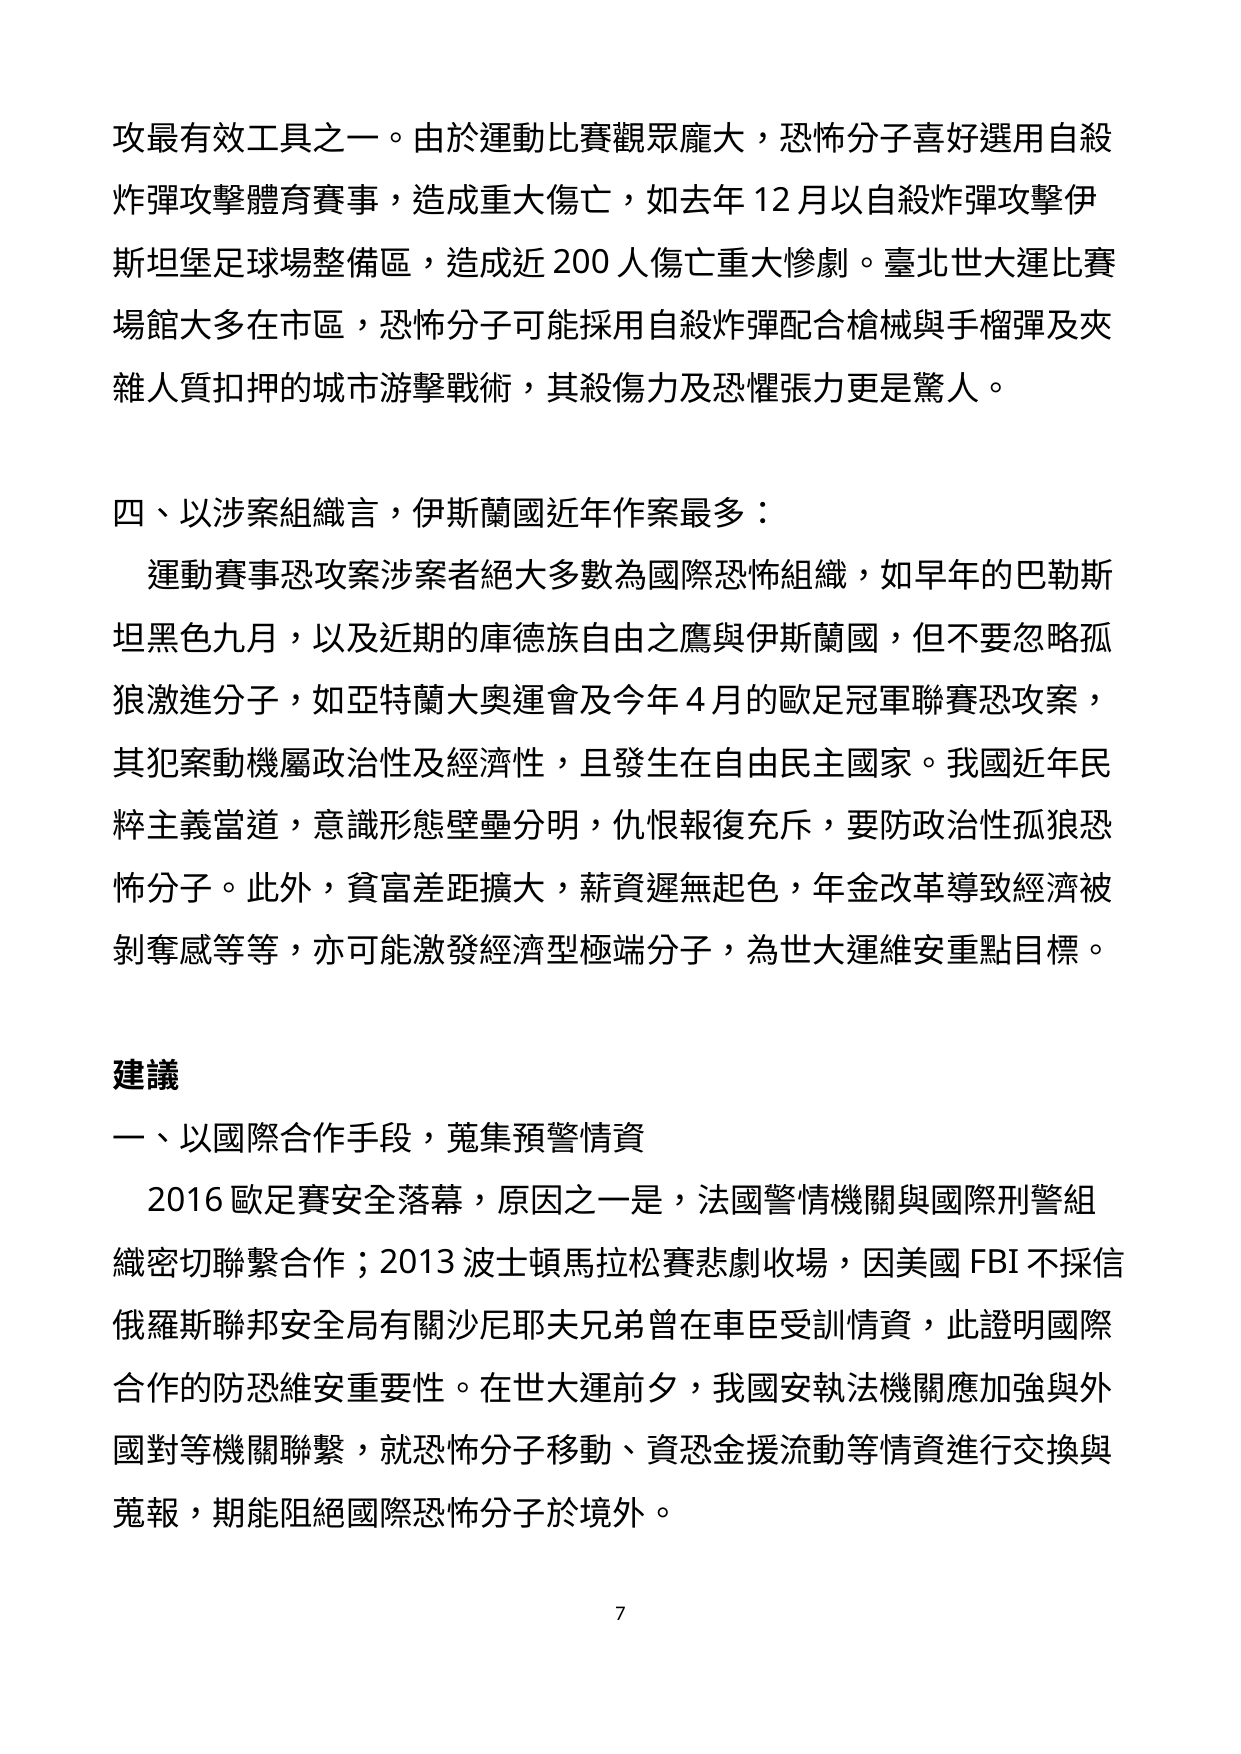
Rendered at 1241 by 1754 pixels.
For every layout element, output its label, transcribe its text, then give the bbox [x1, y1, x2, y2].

text 2016歐足賽安全落幕，原因之一是，法國警情機關與國際刑警組織密切聯繫合作；2013波士頓馬拉松賽悲劇收場，因美國FBI不採信俄羅斯聯邦安全局有關沙尼耶夫兄弟曾在車臣受訓情資，此證明國際合作的防恐維安重要性。在世大運前夕，我國安執法機關應加強與外國對等機關聯繫，就恐怖分子移動、資恐金援流動等情資進行交換與蒐報，期能阻絕國際恐怖分子於境外。 [112, 1157, 1128, 1532]
text 一、以國際合作手段，蒐集預警情資 [112, 1094, 1128, 1157]
text 四、以涉案組織言，伊斯蘭國近年作案最多： [112, 469, 1128, 532]
text 運動賽事恐攻案涉案者絕大多數為國際恐怖組織，如早年的巴勒斯坦黑色九月，以及近期的庫德族自由之鷹與伊斯蘭國，但不要忽略孤狼激進分子，如亞特蘭大奧運會及今年4月的歐足冠軍聯賽恐攻案，其犯案動機屬政治性及經濟性，且發生在自由民主國家。我國近年民粹主義當道，意識形態壁壘分明，仇恨報復充斥，要防政治性孤狼恐怖分子。此外，貧富差距擴大，薪資遲無起色，年金改革導致經濟被剝奪感等等，亦可能激發經濟型極端分子，為世大運維安重點目標。 [112, 532, 1128, 969]
text 自殺恐攻不但是製造高致死率、大面積破壞及深度恐懼的有效戰術，也是達成宣傳及表達犧牲決心的最佳途徑，自「911事件」後已成恐攻最有效工具之一。由於運動比賽觀眾龐大，恐怖分子喜好選用自殺炸彈攻擊體育賽事，造成重大傷亡，如去年12月以自殺炸彈攻擊伊斯坦堡足球場整備區，造成近200人傷亡重大慘劇。臺北世大運比賽場館大多在市區，恐怖分子可能採用自殺炸彈配合槍械與手榴彈及夾雜人質扣押的城市游擊戰術，其殺傷力及恐懼張力更是驚人。 [112, 94, 1128, 407]
text 建議 [112, 1032, 1128, 1094]
